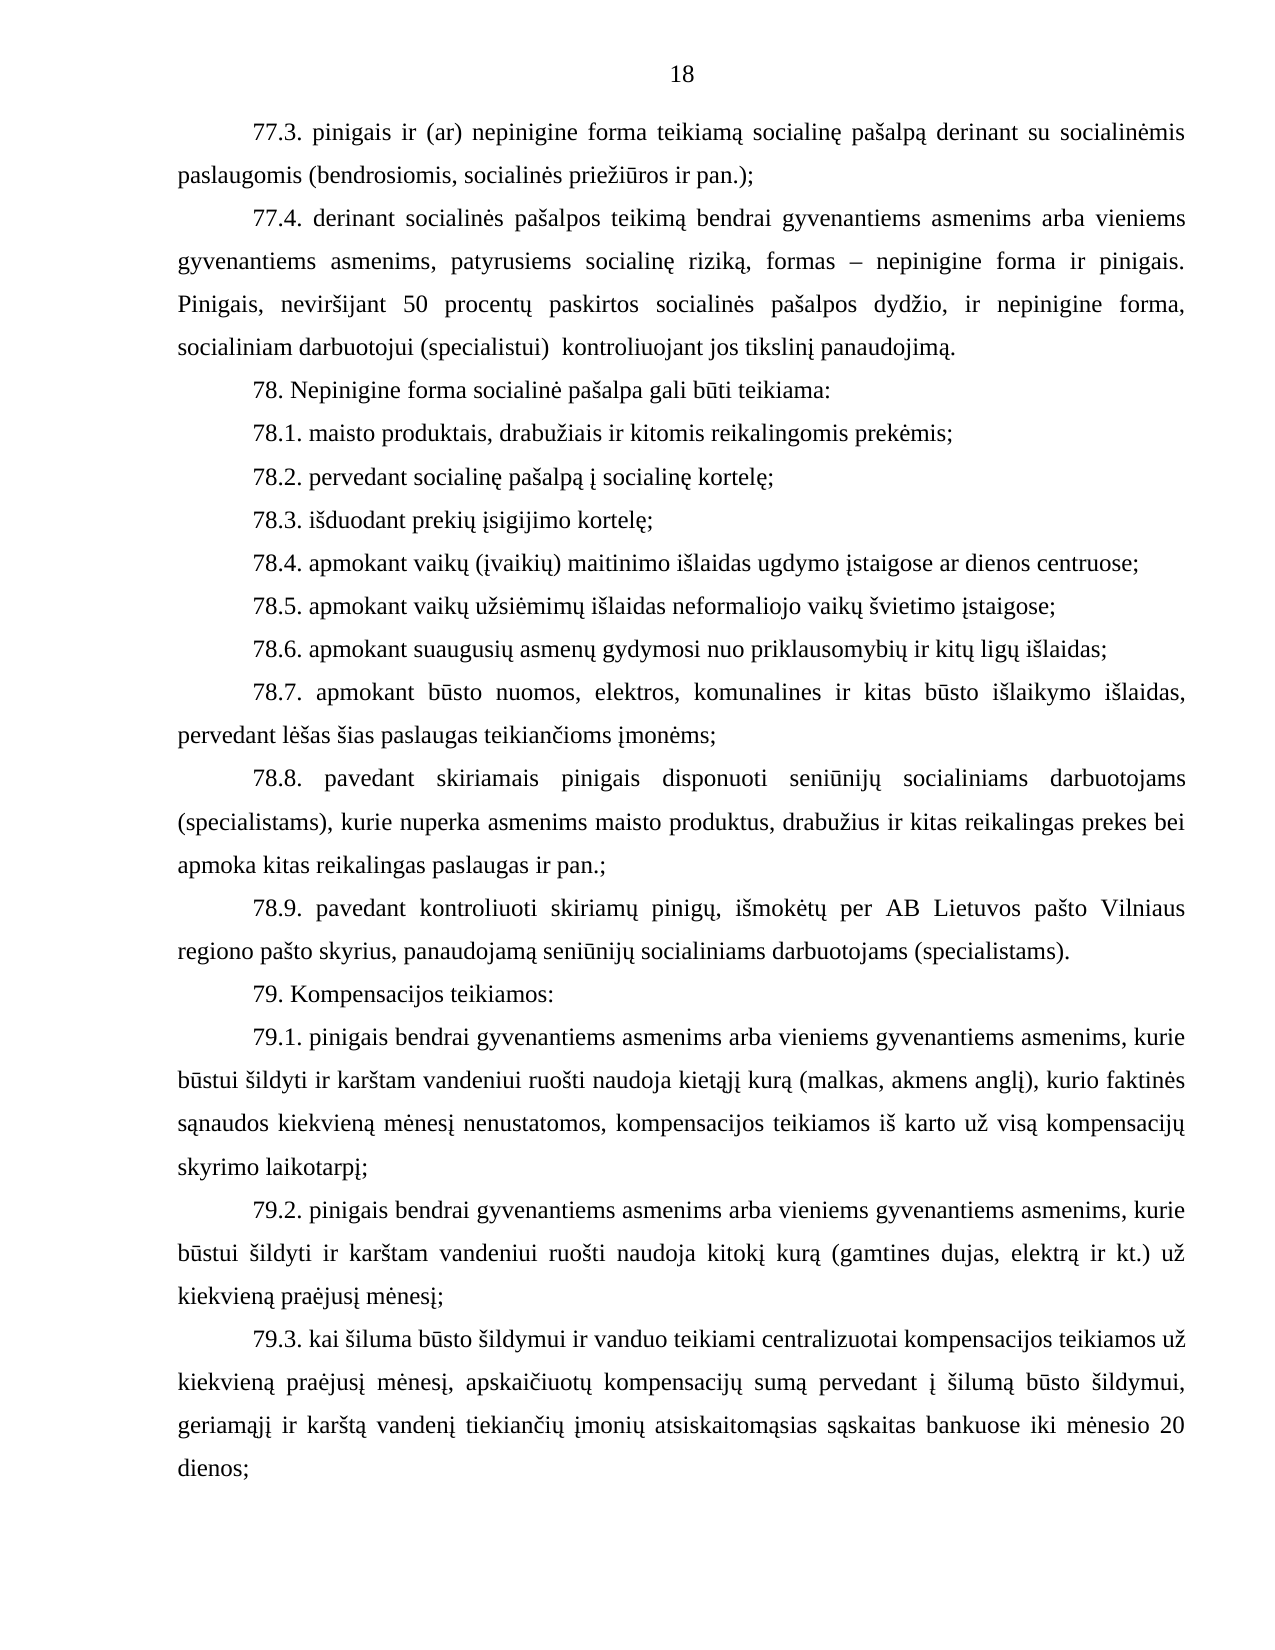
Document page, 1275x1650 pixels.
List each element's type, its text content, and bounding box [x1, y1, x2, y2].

text 78.7. apmokant būsto nuomos, elektros, komunalines ir kitas būsto išlaikymo išlaidas, pervedant lėšas šias paslaugas teikiančioms įmonėms; [177, 677, 1186, 749]
text 79.2. pinigais bendrai gyvenantiems asmenims arba vieniems gyvenantiems asmenims, kurie būstui šildyti ir karštam vandeniui ruošti naudoja kitokį kurą (gamtines dujas, elektrą ir kt.) už kiekvieną praėjusį mėnesį; [177, 1195, 1186, 1310]
text 78.2. pervedant socialinę pašalpą į socialinę kortelę; [177, 462, 1186, 490]
text 77.4. derinant socialinės pašalpos teikimą bendrai gyvenantiems asmenims arba vieniems gyvenantiems asmenims, patyrusiems socialinę riziką, formas – nepinigine forma ir pinigais. Pinigais, neviršijant 50 procentų paskirtos socialinės pašalpos dydžio, ir nepinigine forma, socialiniam darbuotojui (specialistui) kontroliuojant jos tikslinį panaudojimą. [177, 203, 1186, 361]
text 79.3. kai šiluma būsto šildymui ir vanduo teikiami centralizuotai kompensacijos teikiamos už kiekvieną praėjusį mėnesį, apskaičiuotų kompensacijų sumą pervedant į šilumą būsto šildymui, geriamąjį ir karštą vandenį tiekiančių įmonių atsiskaitomąsias sąskaitas bankuose iki mėnesio 20 dienos; [177, 1324, 1186, 1482]
text 79. Kompensacijos teikiamos: [177, 979, 1186, 1008]
text 78.9. pavedant kontroliuoti skiriamų pinigų, išmokėtų per AB Lietuvos pašto Vilniaus regiono pašto skyrius, panaudojamą seniūnijų socialiniams darbuotojams (specialistams). [177, 893, 1186, 965]
text 78.3. išduodant prekių įsigijimo kortelę; [177, 505, 1186, 533]
text 78.4. apmokant vaikų (įvaikių) maitinimo išlaidas ugdymo įstaigose ar dienos centruose; [177, 548, 1186, 577]
text 77.3. pinigais ir (ar) nepinigine forma teikiamą socialinę pašalpą derinant su socialinėmis paslaugomis (bendrosiomis, socialinės priežiūros ir pan.); [177, 117, 1186, 188]
text 78.8. pavedant skiriamais pinigais disponuoti seniūnijų socialiniams darbuotojams (specialistams), kurie nuperka asmenims maisto produktus, drabužius ir kitas reikalingas prekes bei apmoka kitas reikalingas paslaugas ir pan.; [177, 763, 1186, 878]
text 78. Nepinigine forma socialinė pašalpa gali būti teikiama: [177, 375, 1186, 404]
text 78.1. maisto produktais, drabužiais ir kitomis reikalingomis prekėmis; [177, 418, 1186, 447]
text 78.5. apmokant vaikų užsiėmimų išlaidas neformaliojo vaikų švietimo įstaigose; [177, 591, 1186, 620]
text 78.6. apmokant suaugusių asmenų gydymosi nuo priklausomybių ir kitų ligų išlaidas; [177, 634, 1186, 663]
text 79.1. pinigais bendrai gyvenantiems asmenims arba vieniems gyvenantiems asmenims, kurie būstui šildyti ir karštam vandeniui ruošti naudoja kietąjį kurą (malkas, akmens anglį), kurio faktinės sąnaudos kiekvieną mėnesį nenustatomos, kompensacijos teikiamos iš karto už visą kompensacijų skyrimo laikotarpį; [177, 1022, 1186, 1180]
